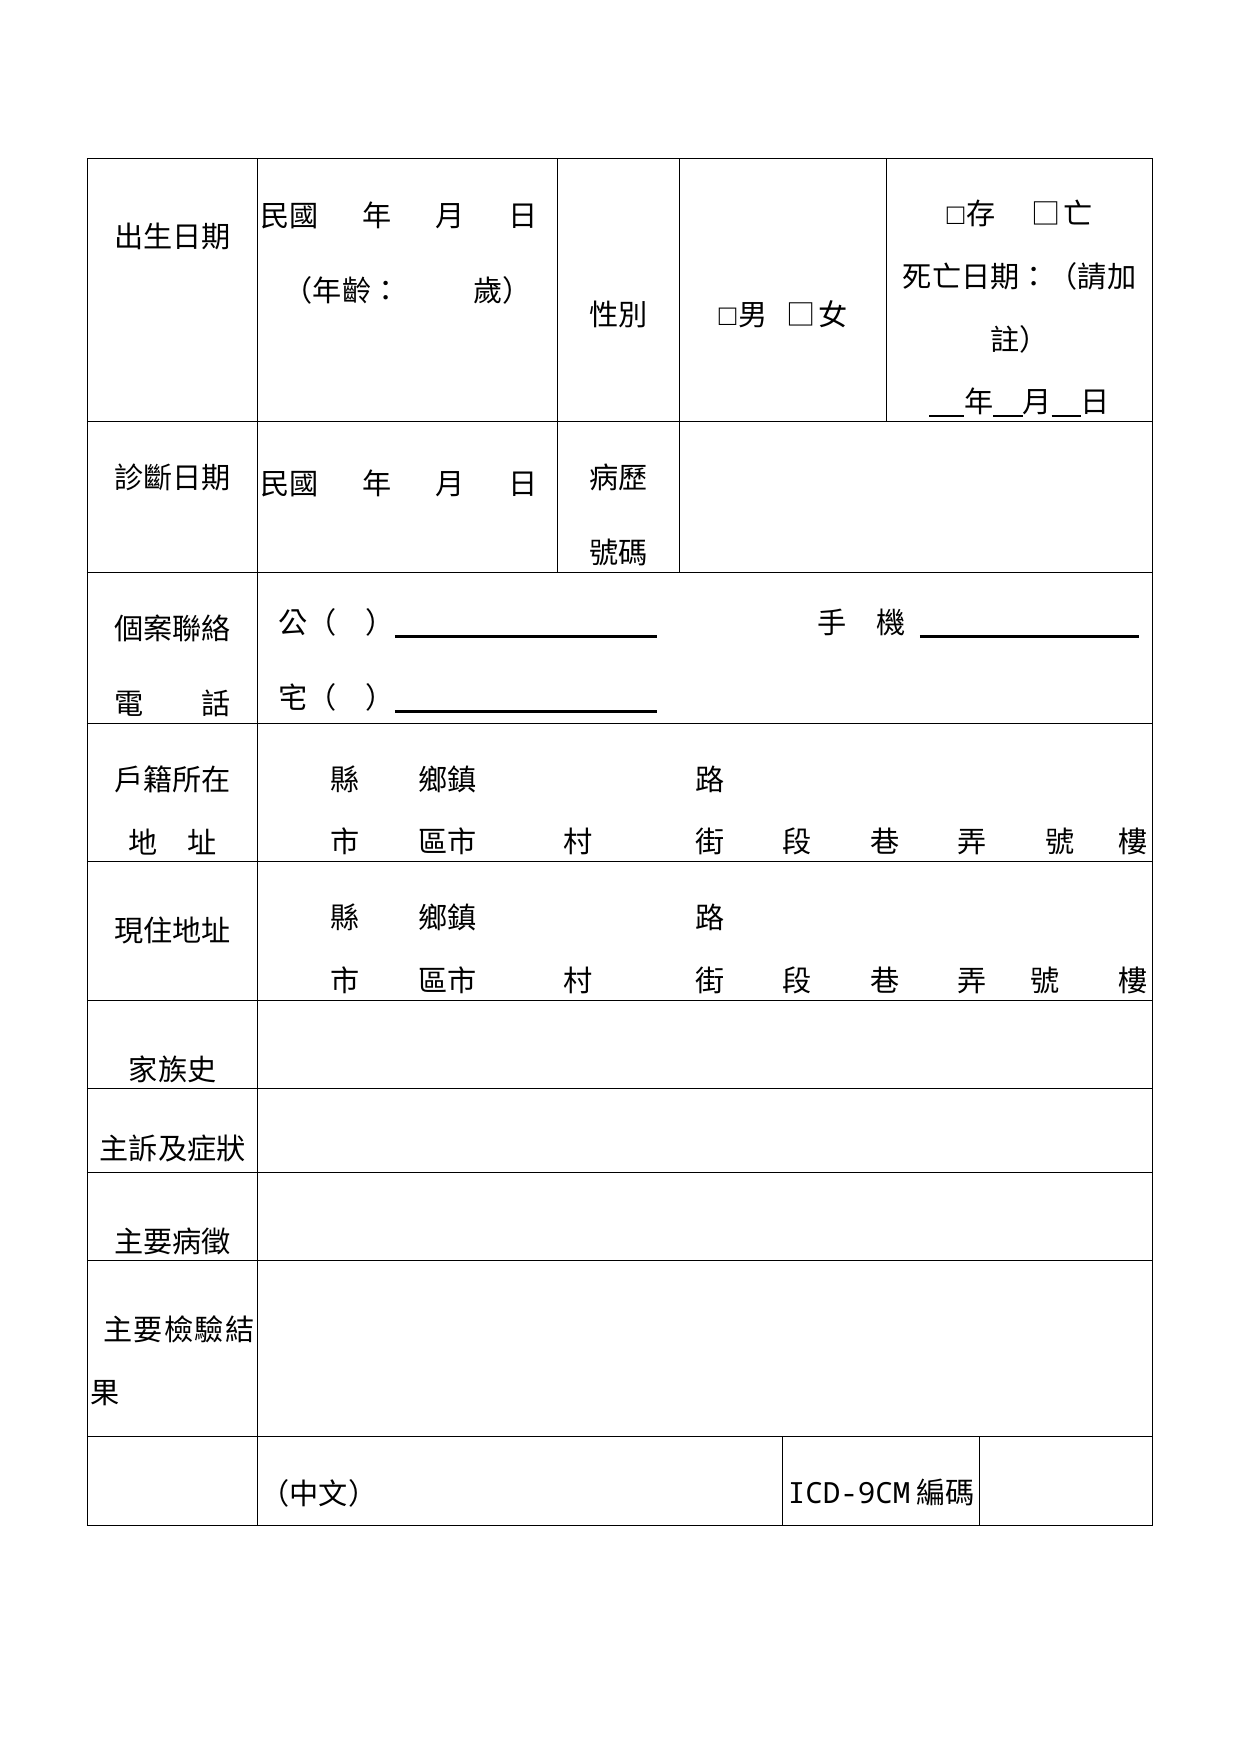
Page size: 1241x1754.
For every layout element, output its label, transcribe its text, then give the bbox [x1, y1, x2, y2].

table_cell 現住地址 [88, 862, 257, 1000]
table_cell 主要檢驗結果 [88, 1261, 257, 1436]
table_cell [680, 422, 1152, 572]
table_cell □存 □亡 死亡日期：（請加註） 年 月 日 [887, 159, 1152, 421]
table_cell 縣 鄉鎮 路 市 區市 村 街 段 巷 弄 號 樓 [258, 862, 1152, 1000]
table_cell [258, 1089, 1152, 1172]
table_cell 主要病徵 [88, 1173, 257, 1260]
table_cell [88, 1437, 257, 1525]
table_cell 家族史 [88, 1001, 257, 1088]
table_cell 主訴及症狀 [88, 1089, 257, 1172]
table_cell ICD-9CM編碼 [783, 1437, 979, 1525]
table_cell 診斷日期 [88, 422, 257, 572]
table_cell [258, 1001, 1152, 1088]
table_cell [980, 1437, 1152, 1525]
table_cell 戶籍所在 地 址 [88, 724, 257, 861]
table_cell □男 □女 [680, 159, 886, 421]
table_cell [258, 1261, 1152, 1436]
table_cell 病歷 號碼 [558, 422, 679, 572]
table_cell 民國 年 月 日 [258, 422, 557, 572]
table_cell 縣 鄉鎮 路 市 區市 村 街 段 巷 弄 號 樓 [258, 724, 1152, 861]
table_cell 性別 [558, 159, 679, 421]
table_cell 民國 年 月 日 （年齡： 歲） [258, 159, 557, 421]
table_cell 出生日期 [88, 159, 257, 421]
table_cell 公（ ） 手 機 宅（ ） [258, 573, 1152, 723]
table_cell （中文） [258, 1437, 782, 1525]
table_cell [258, 1173, 1152, 1260]
table_cell 個案聯絡 電 話 [88, 573, 257, 723]
